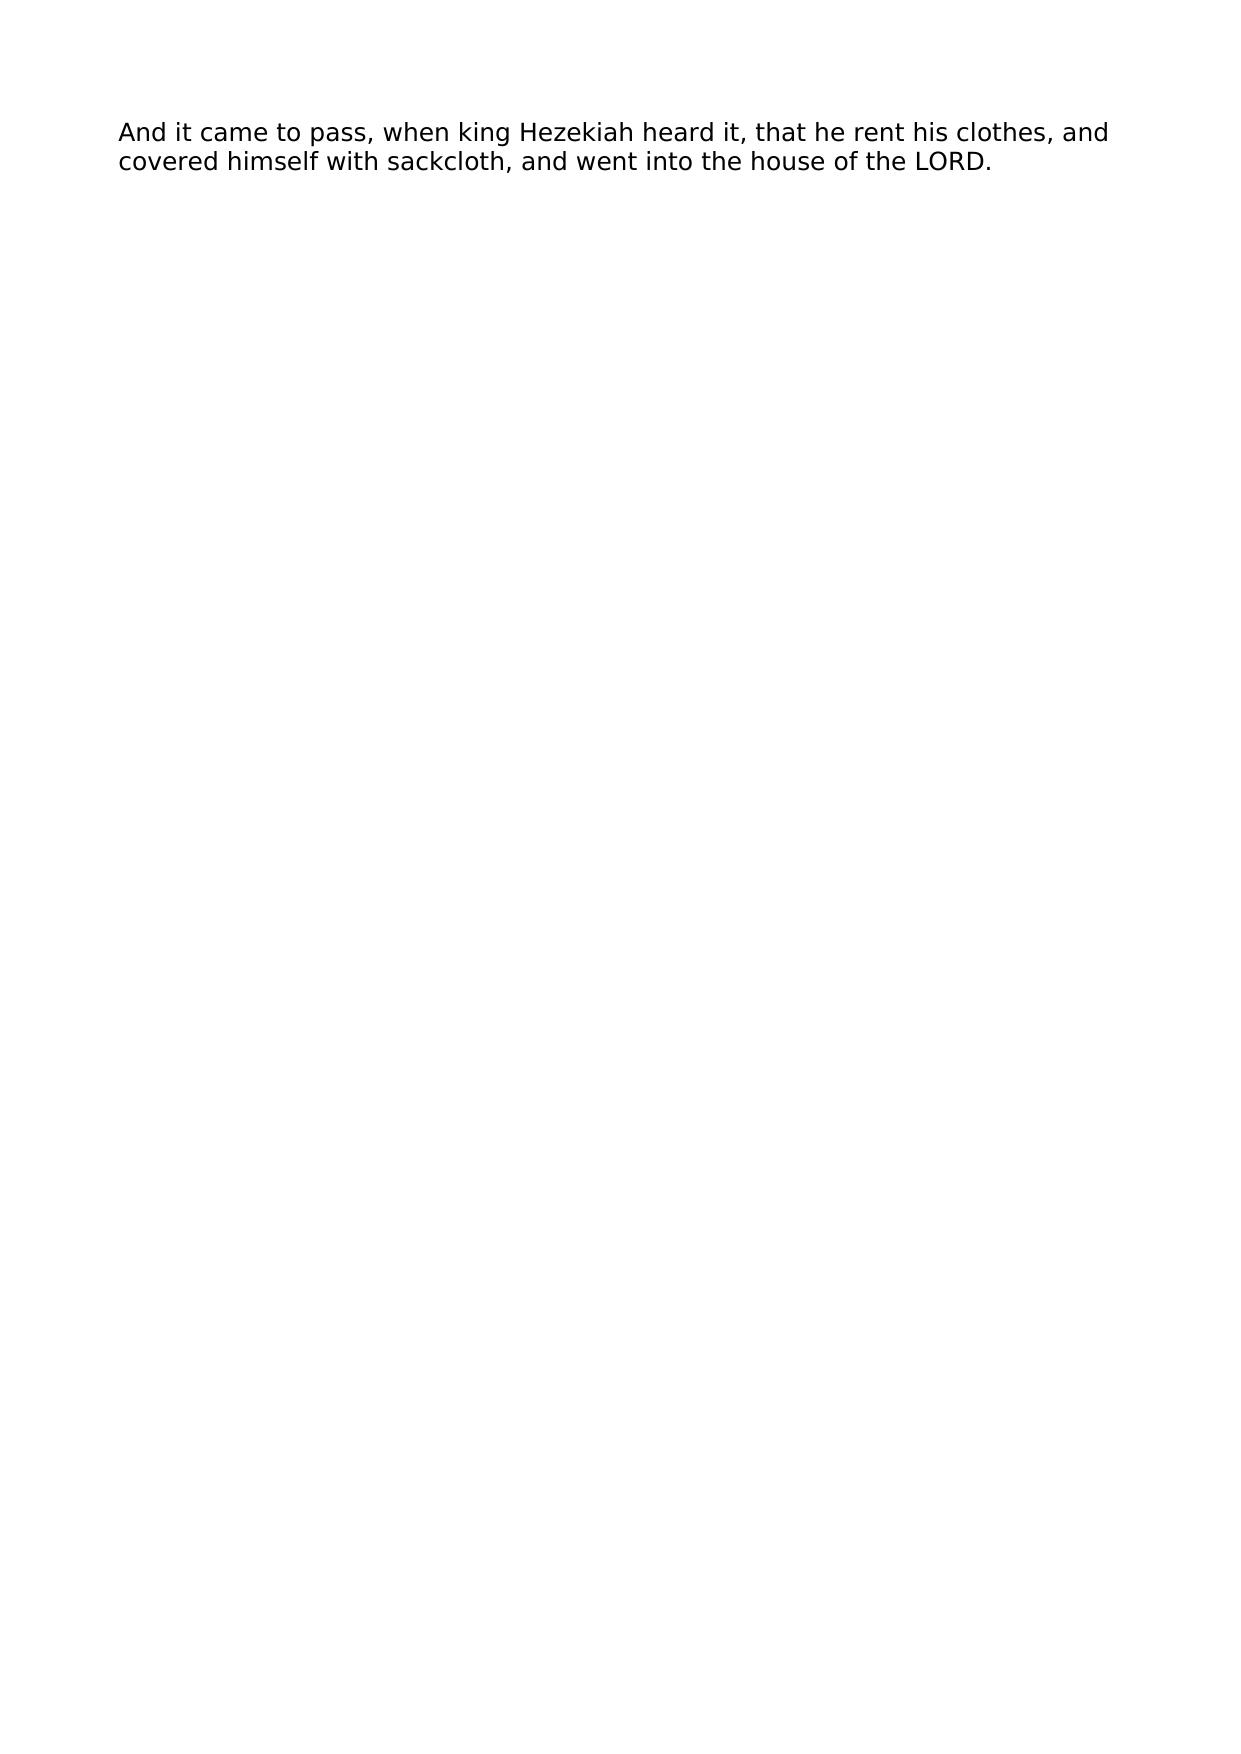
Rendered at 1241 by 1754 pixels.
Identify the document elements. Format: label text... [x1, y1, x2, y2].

text And it came to pass, when king Hezekiah heard it, that he rent his clothes, and covered himself with sackcloth, and went into the house of the LORD. [118, 118, 1122, 176]
